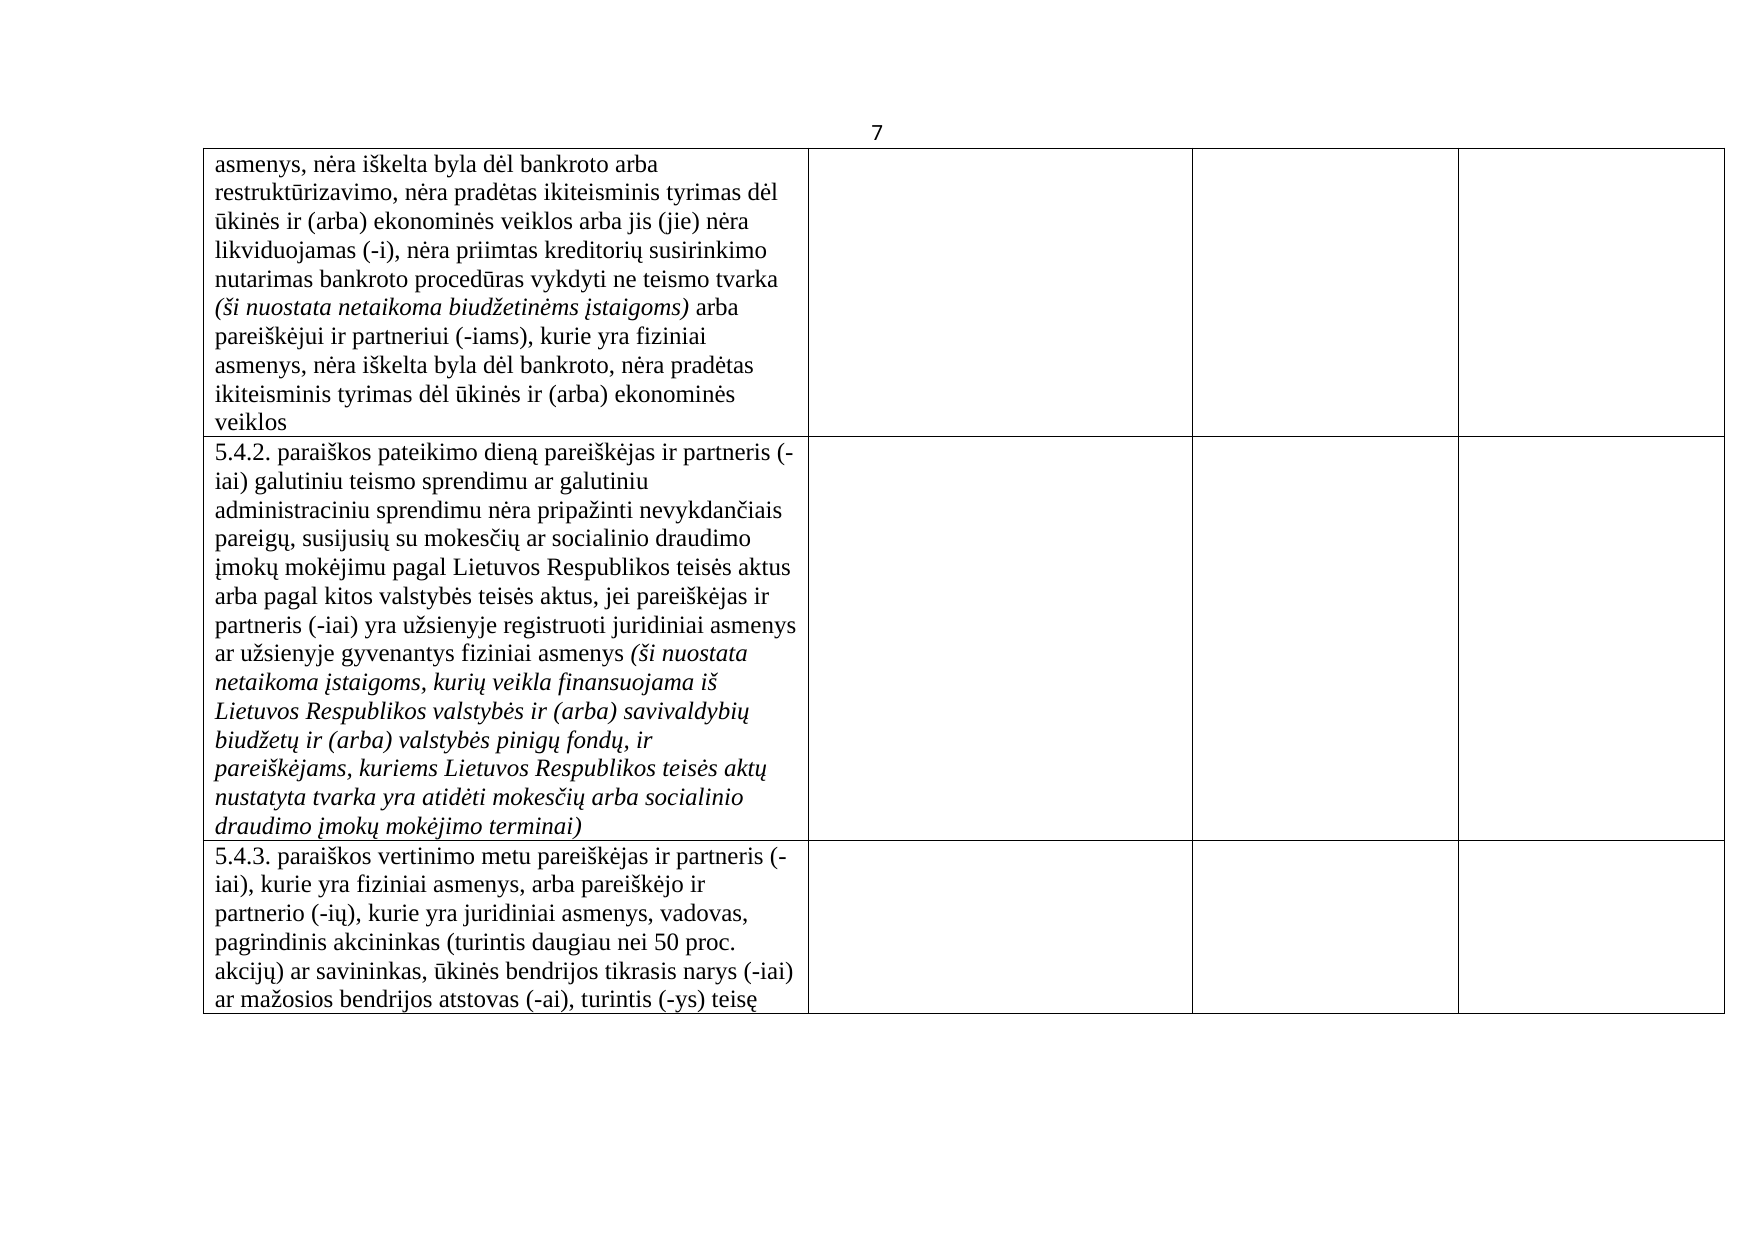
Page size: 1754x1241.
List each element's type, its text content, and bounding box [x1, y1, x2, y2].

table_cell [1193, 149, 1458, 436]
table_cell [1193, 437, 1458, 840]
table_cell [809, 841, 1192, 1013]
table_cell [1459, 437, 1724, 840]
table_cell 5.4.3. paraiškos vertinimo metu pareiškėjas ir partneris (-iai), kurie yra fiziniai asmenys, arba pareiškėjo ir partnerio (-ių), kurie yra juridiniai asmenys, vadovas, pagrindinis akcininkas (turintis daugiau nei 50 proc. akcijų) ar savininkas, ūkinės bendrijos tikrasis narys (-iai) ar mažosios bendrijos atstovas (‑ai), turintis (‑ys) teisę [204, 841, 808, 1013]
table_cell asmenys, nėra iškelta byla dėl bankroto arba restruktūrizavimo, nėra pradėtas ikiteisminis tyrimas dėl ūkinės ir (arba) ekonominės veiklos arba jis (jie) nėra likviduojamas (-i), nėra priimtas kreditorių susirinkimo nutarimas bankroto procedūras vykdyti ne teismo tvarka (ši nuostata netaikoma biudžetinėms įstaigoms) arba pareiškėjui ir partneriui (-iams), kurie yra fiziniai asmenys, nėra iškelta byla dėl bankroto, nėra pradėtas ikiteisminis tyrimas dėl ūkinės ir (arba) ekonominės veiklos [204, 149, 808, 436]
table_cell [1193, 841, 1458, 1013]
table_cell [1459, 149, 1724, 436]
table_cell [809, 437, 1192, 840]
table_cell [1459, 841, 1724, 1013]
table_cell 5.4.2. paraiškos pateikimo dieną pareiškėjas ir partneris (-iai) galutiniu teismo sprendimu ar galutiniu administraciniu sprendimu nėra pripažinti nevykdančiais pareigų, susijusių su mokesčių ar socialinio draudimo įmokų mokėjimu pagal Lietuvos Respublikos teisės aktus arba pagal kitos valstybės teisės aktus, jei pareiškėjas ir partneris (-iai) yra užsienyje registruoti juridiniai asmenys ar užsienyje gyvenantys fiziniai asmenys (ši nuostata netaikoma įstaigoms, kurių veikla finansuojama iš Lietuvos Respublikos valstybės ir (arba) savivaldybių biudžetų ir (arba) valstybės pinigų fondų, ir pareiškėjams, kuriems Lietuvos Respublikos teisės aktų nustatyta tvarka yra atidėti mokesčių arba socialinio draudimo įmokų mokėjimo terminai) [204, 437, 808, 840]
table_cell [809, 149, 1192, 436]
